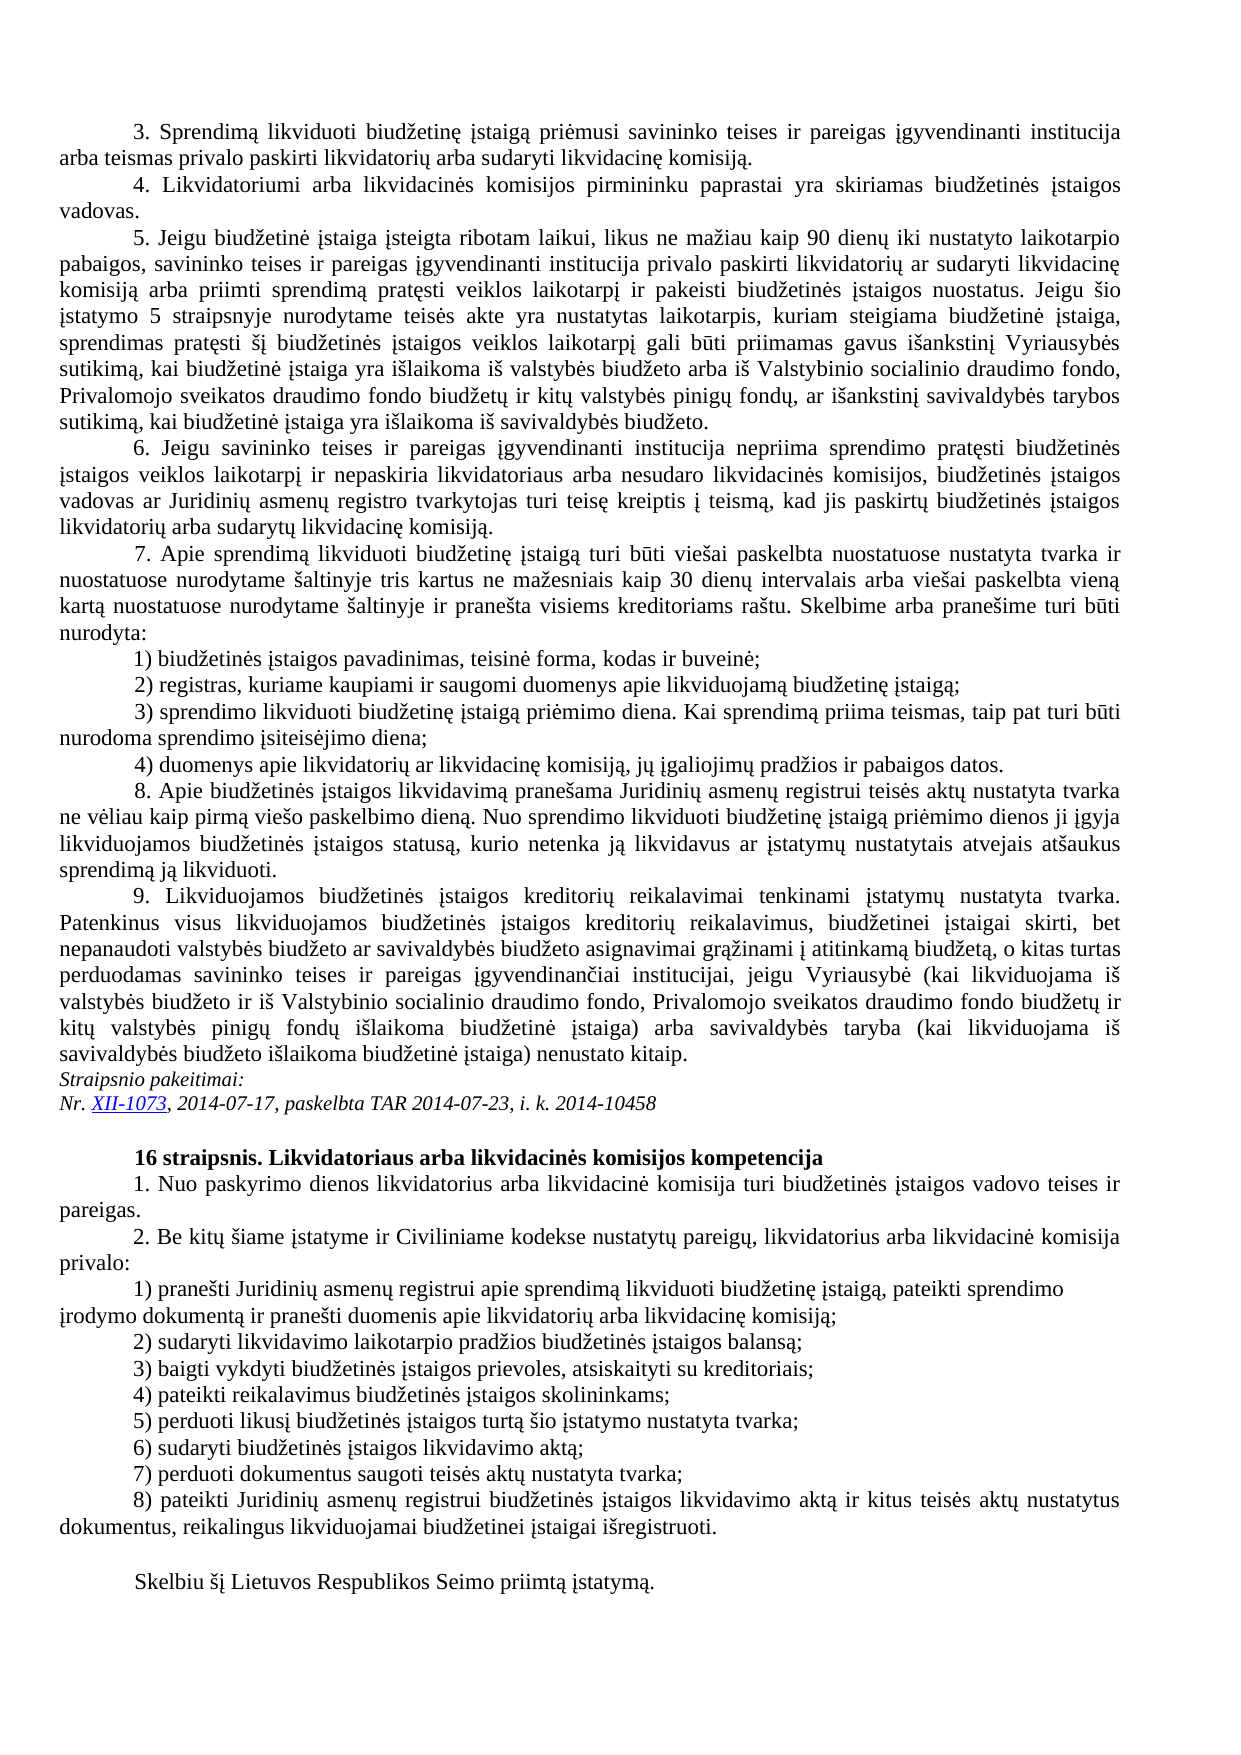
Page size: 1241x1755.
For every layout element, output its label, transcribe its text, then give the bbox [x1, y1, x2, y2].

text 7) perduoti dokumentus saugoti teisės aktų nustatyta tvarka; [59, 1460, 1122, 1486]
text 2. Be kitų šiame įstatyme ir Civiliniame kodekse nustatytų pareigų, likvidatorius arba likvidacinė komisija privalo: [59, 1223, 1122, 1276]
text 3. Sprendimą likviduoti biudžetinę įstaigą priėmusi savininko teises ir pareigas įgyvendinanti institucija arba teismas privalo paskirti likvidatorių arba sudaryti likvidacinę komisiją. [59, 118, 1122, 171]
text Straipsnio pakeitimai: [59, 1067, 1122, 1091]
text 5. Jeigu biudžetinė įstaiga įsteigta ribotam laikui, likus ne mažiau kaip 90 dienų iki nustatyto laikotarpio pabaigos, savininko teises ir pareigas įgyvendinanti institucija privalo paskirti likvidatorių ar sudaryti likvidacinę komisiją arba priimti sprendimą pratęsti veiklos laikotarpį ir pakeisti biudžetinės įstaigos nuostatus. Jeigu šio įstatymo 5 straipsnyje nurodytame teisės akte yra nustatytas laikotarpis, kuriam steigiama biudžetinė įstaiga, sprendimas pratęsti šį biudžetinės įstaigos veiklos laikotarpį gali būti priimamas gavus išankstinį Vyriausybės sutikimą, kai biudžetinė įstaiga yra išlaikoma iš valstybės biudžeto arba iš Valstybinio socialinio draudimo fondo, Privalomojo sveikatos draudimo fondo biudžetų ir kitų valstybės pinigų fondų, ar išankstinį savivaldybės tarybos sutikimą, kai biudžetinė įstaiga yra išlaikoma iš savivaldybės biudžeto. [59, 223, 1122, 434]
text 8) pateikti Juridinių asmenų registrui biudžetinės įstaigos likvidavimo aktą ir kitus teisės aktų nustatytus dokumentus, reikalingus likviduojamai biudžetinei įstaigai išregistruoti. [59, 1486, 1122, 1539]
text 3) baigti vykdyti biudžetinės įstaigos prievoles, atsiskaityti su kreditoriais; [59, 1354, 1122, 1381]
text 6. Jeigu savininko teises ir pareigas įgyvendinanti institucija nepriima sprendimo pratęsti biudžetinės įstaigos veiklos laikotarpį ir nepaskiria likvidatoriaus arba nesudaro likvidacinės komisijos, biudžetinės įstaigos vadovas ar Juridinių asmenų registro tvarkytojas turi teisę kreiptis į teismą, kad jis paskirtų biudžetinės įstaigos likvidatorių arba sudarytų likvidacinę komisiją. [59, 434, 1122, 540]
text 2) registras, kuriame kaupiami ir saugomi duomenys apie likviduojamą biudžetinę įstaigą; [59, 672, 1122, 698]
text Skelbiu šį Lietuvos Respublikos Seimo priimtą įstatymą. [59, 1568, 1122, 1594]
text 8. Apie biudžetinės įstaigos likvidavimą pranešama Juridinių asmenų registrui teisės aktų nustatyta tvarka ne vėliau kaip pirmą viešo paskelbimo dieną. Nuo sprendimo likviduoti biudžetinę įstaigą priėmimo dienos ji įgyja likviduojamos biudžetinės įstaigos statusą, kurio netenka ją likvidavus ar įstatymų nustatytais atvejais atšaukus sprendimą ją likviduoti. [59, 777, 1122, 882]
text 1) pranešti Juridinių asmenų registrui apie sprendimą likviduoti biudžetinę įstaigą, pateikti sprendimo įrodymo dokumentą ir pranešti duomenis apie likvidatorių arba likvidacinę komisiją; [59, 1276, 1122, 1328]
text 3) sprendimo likviduoti biudžetinę įstaigą priėmimo diena. Kai sprendimą priima teismas, taip pat turi būti nurodoma sprendimo įsiteisėjimo diena; [59, 698, 1122, 751]
text 1) biudžetinės įstaigos pavadinimas, teisinė forma, kodas ir buveinė; [59, 645, 1122, 672]
text 9. Likviduojamos biudžetinės įstaigos kreditorių reikalavimai tenkinami įstatymų nustatyta tvarka. Patenkinus visus likviduojamos biudžetinės įstaigos kreditorių reikalavimus, biudžetinei įstaigai skirti, bet nepanaudoti valstybės biudžeto ar savivaldybės biudžeto asignavimai grąžinami į atitinkamą biudžetą, o kitas turtas perduodamas savininko teises ir pareigas įgyvendinančiai institucijai, jeigu Vyriausybė (kai likviduojama iš valstybės biudžeto ir iš Valstybinio socialinio draudimo fondo, Privalomojo sveikatos draudimo fondo biudžetų ir kitų valstybės pinigų fondų išlaikoma biudžetinė įstaiga) arba savivaldybės taryba (kai likviduojama iš savivaldybės biudžeto išlaikoma biudžetinė įstaiga) nenustato kitaip. [59, 882, 1122, 1067]
text Nr. XII-1073, 2014-07-17, paskelbta TAR 2014-07-23, i. k. 2014-10458 [59, 1091, 1122, 1115]
text 4) pateikti reikalavimus biudžetinės įstaigos skolininkams; [59, 1381, 1122, 1407]
text 7. Apie sprendimą likviduoti biudžetinę įstaigą turi būti viešai paskelbta nuostatuose nustatyta tvarka ir nuostatuose nurodytame šaltinyje tris kartus ne mažesniais kaip 30 dienų intervalais arba viešai paskelbta vieną kartą nuostatuose nurodytame šaltinyje ir pranešta visiems kreditoriams raštu. Skelbime arba pranešime turi būti nurodyta: [59, 540, 1122, 645]
text 1. Nuo paskyrimo dienos likvidatorius arba likvidacinė komisija turi biudžetinės įstaigos vadovo teises ir pareigas. [59, 1170, 1122, 1223]
text 5) perduoti likusį biudžetinės įstaigos turtą šio įstatymo nustatyta tvarka; [59, 1407, 1122, 1434]
text 16 straipsnis. Likvidatoriaus arba likvidacinės komisijos kompetencija [59, 1144, 1122, 1170]
text 6) sudaryti biudžetinės įstaigos likvidavimo aktą; [59, 1434, 1122, 1460]
text 4. Likvidatoriumi arba likvidacinės komisijos pirmininku paprastai yra skiriamas biudžetinės įstaigos vadovas. [59, 171, 1122, 223]
text 2) sudaryti likvidavimo laikotarpio pradžios biudžetinės įstaigos balansą; [59, 1328, 1122, 1354]
text 4) duomenys apie likvidatorių ar likvidacinę komisiją, jų įgaliojimų pradžios ir pabaigos datos. [59, 751, 1122, 777]
